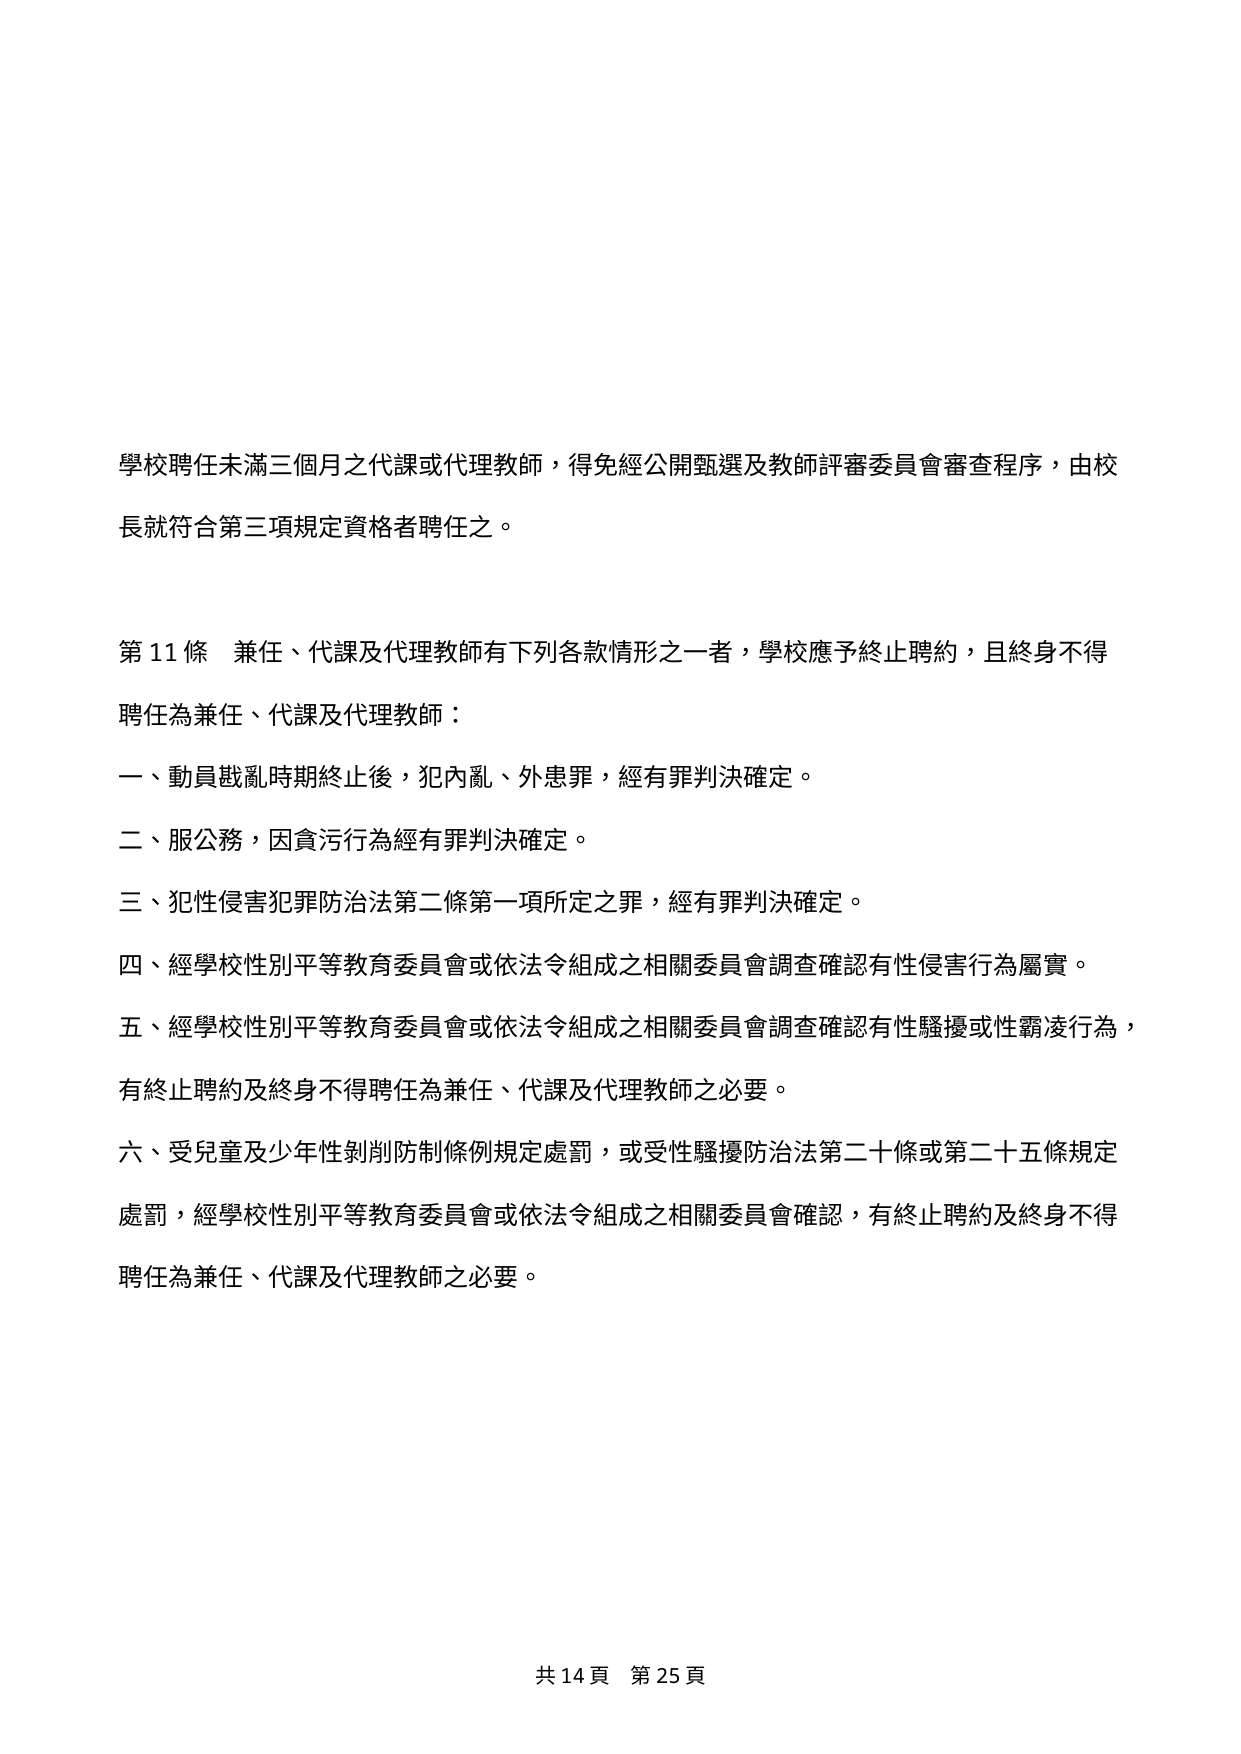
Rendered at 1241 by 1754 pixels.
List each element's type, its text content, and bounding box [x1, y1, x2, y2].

text 第11條 兼任、代課及代理教師有下列各款情形之一者，學校應予終止聘約，且終身不得聘任為兼任、代課及代理教師： [118, 609, 1122, 734]
text 二、服公務，因貪污行為經有罪判決確定。 [118, 797, 1122, 859]
text 三、犯性侵害犯罪防治法第二條第一項所定之罪，經有罪判決確定。 [118, 859, 1122, 922]
text 一、動員戡亂時期終止後，犯內亂、外患罪，經有罪判決確定。 [118, 734, 1122, 797]
text 學校聘任未滿三個月之代課或代理教師，得免經公開甄選及教師評審委員會審查程序，由校長就符合第三項規定資格者聘任之。 [118, 422, 1122, 547]
text 四、經學校性別平等教育委員會或依法令組成之相關委員會調查確認有性侵害行為屬實。 [118, 922, 1122, 984]
text 五、經學校性別平等教育委員會或依法令組成之相關委員會調查確認有性騷擾或性霸凌行為，有終止聘約及終身不得聘任為兼任、代課及代理教師之必要。 [118, 984, 1122, 1109]
text 六、受兒童及少年性剝削防制條例規定處罰，或受性騷擾防治法第二十條或第二十五條規定處罰，經學校性別平等教育委員會或依法令組成之相關委員會確認，有終止聘約及終身不得聘任為兼任、代課及代理教師之必要。 [118, 1109, 1122, 1297]
